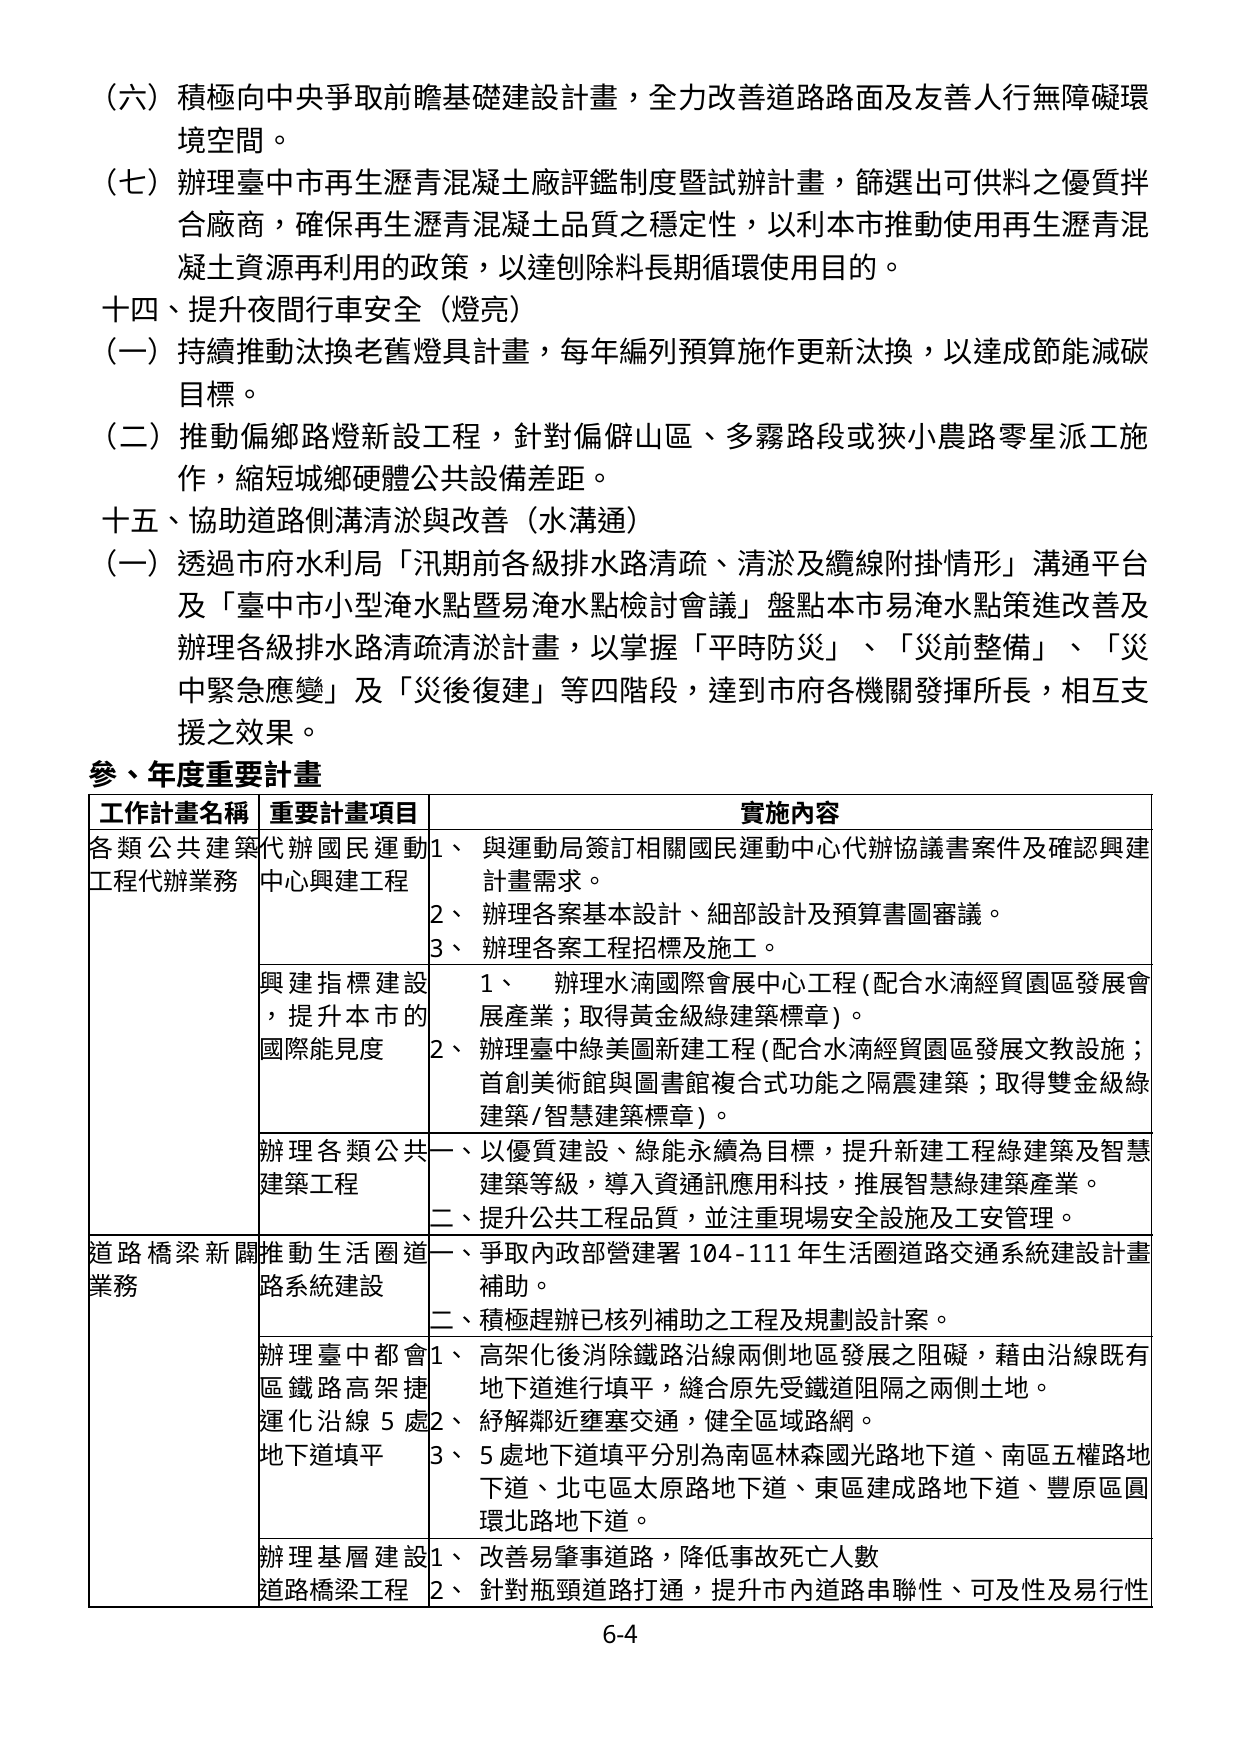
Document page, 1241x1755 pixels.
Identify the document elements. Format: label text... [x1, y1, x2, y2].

table_cell 辦理水湳國際會展中心工程(配合水湳經貿園區發展會展產業；取得黃金級綠建築標章)。 辦理臺中綠美圖新建工程(配合水湳經貿園區發展文教設施；首創美術館與圖書館複合式功能之隔震建築；取得雙金級綠建築/智慧建築標章)。 [430, 965, 1151, 1132]
table_cell 辦理各類公共建築工程 [260, 1134, 428, 1234]
table_cell 興建指標建設，提升本市的國際能見度 [260, 965, 428, 1132]
table_cell 代辦國民運動中心興建工程 [260, 830, 428, 964]
text （二）推動偏鄉路燈新設工程，針對偏僻山區、多霧路段或狹小農路零星派工施作，縮短城鄉硬體公共設備差距。 [89, 413, 1152, 498]
text 十五、協助道路側溝清淤與改善（水溝通） [101, 498, 1152, 540]
table_cell 辦理臺中都會區鐵路高架捷運化沿線5處地下道填平 [260, 1337, 428, 1537]
table_cell 各類公共建築工程代辦業務 [90, 830, 258, 1234]
table_cell 與運動局簽訂相關國民運動中心代辦協議書案件及確認興建計畫需求。 辦理各案基本設計、細部設計及預算書圖審議。 辦理各案工程招標及施工。 [430, 830, 1151, 964]
table_cell 改善易肇事道路，降低事故死亡人數 針對瓶頸道路打通，提升市內道路串聯性、可及性及易行性 [430, 1539, 1151, 1606]
table_cell 一、以優質建設、綠能永續為目標，提升新建工程綠建築及智慧建築等級，導入資通訊應用科技，推展智慧綠建築產業。 二、提升公共工程品質，並注重現場安全設施及工安管理。 [430, 1134, 1151, 1234]
table_cell 推動生活圈道路系統建設 [260, 1236, 428, 1336]
table_cell 一、爭取內政部營建署104-111年生活圈道路交通系統建設計畫補助。 二、積極趕辦已核列補助之工程及規劃設計案。 [430, 1236, 1151, 1336]
table_cell 高架化後消除鐵路沿線兩側地區發展之阻礙，藉由沿線既有地下道進行填平，縫合原先受鐵道阻隔之兩側土地。 紓解鄰近壅塞交通，健全區域路網。 5處地下道填平分別為南區林森國光路地下道、南區五權路地下道、北屯區太原路地下道、東區建成路地下道、豐原區圓環北路地下道。 [430, 1337, 1151, 1537]
text （六）積極向中央爭取前瞻基礎建設計畫，全力改善道路路面及友善人行無障礙環境空間。 [89, 75, 1152, 159]
table_header 實施內容 [430, 795, 1151, 829]
text 參、年度重要計畫 [89, 752, 1152, 793]
table_cell 辦理基層建設道路橋梁工程 [260, 1539, 428, 1606]
text 十四、提升夜間行車安全（燈亮） [101, 286, 1152, 329]
text （一）透過市府水利局「汛期前各級排水路清疏、清淤及纜線附掛情形」溝通平台及「臺中市小型淹水點暨易淹水點檢討會議」盤點本市易淹水點策進改善及辦理各級排水路清疏清淤計畫，以掌握「平時防災」、「災前整備」、「災中緊急應變」及「災後復建」等四階段，達到市府各機關發揮所長，相互支援之效果。 [89, 540, 1152, 752]
table_header 重要計畫項目 [260, 795, 428, 829]
text （七）辦理臺中市再生瀝青混凝土廠評鑑制度暨試辦計畫，篩選出可供料之優質拌合廠商，確保再生瀝青混凝土品質之穩定性，以利本市推動使用再生瀝青混凝土資源再利用的政策，以達刨除料長期循環使用目的。 [89, 159, 1152, 286]
table_cell 道路橋梁新闢業務 [90, 1236, 258, 1606]
text （一）持續推動汰換老舊燈具計畫，每年編列預算施作更新汰換，以達成節能減碳目標。 [89, 329, 1152, 413]
table_header 工作計畫名稱 [90, 795, 258, 829]
